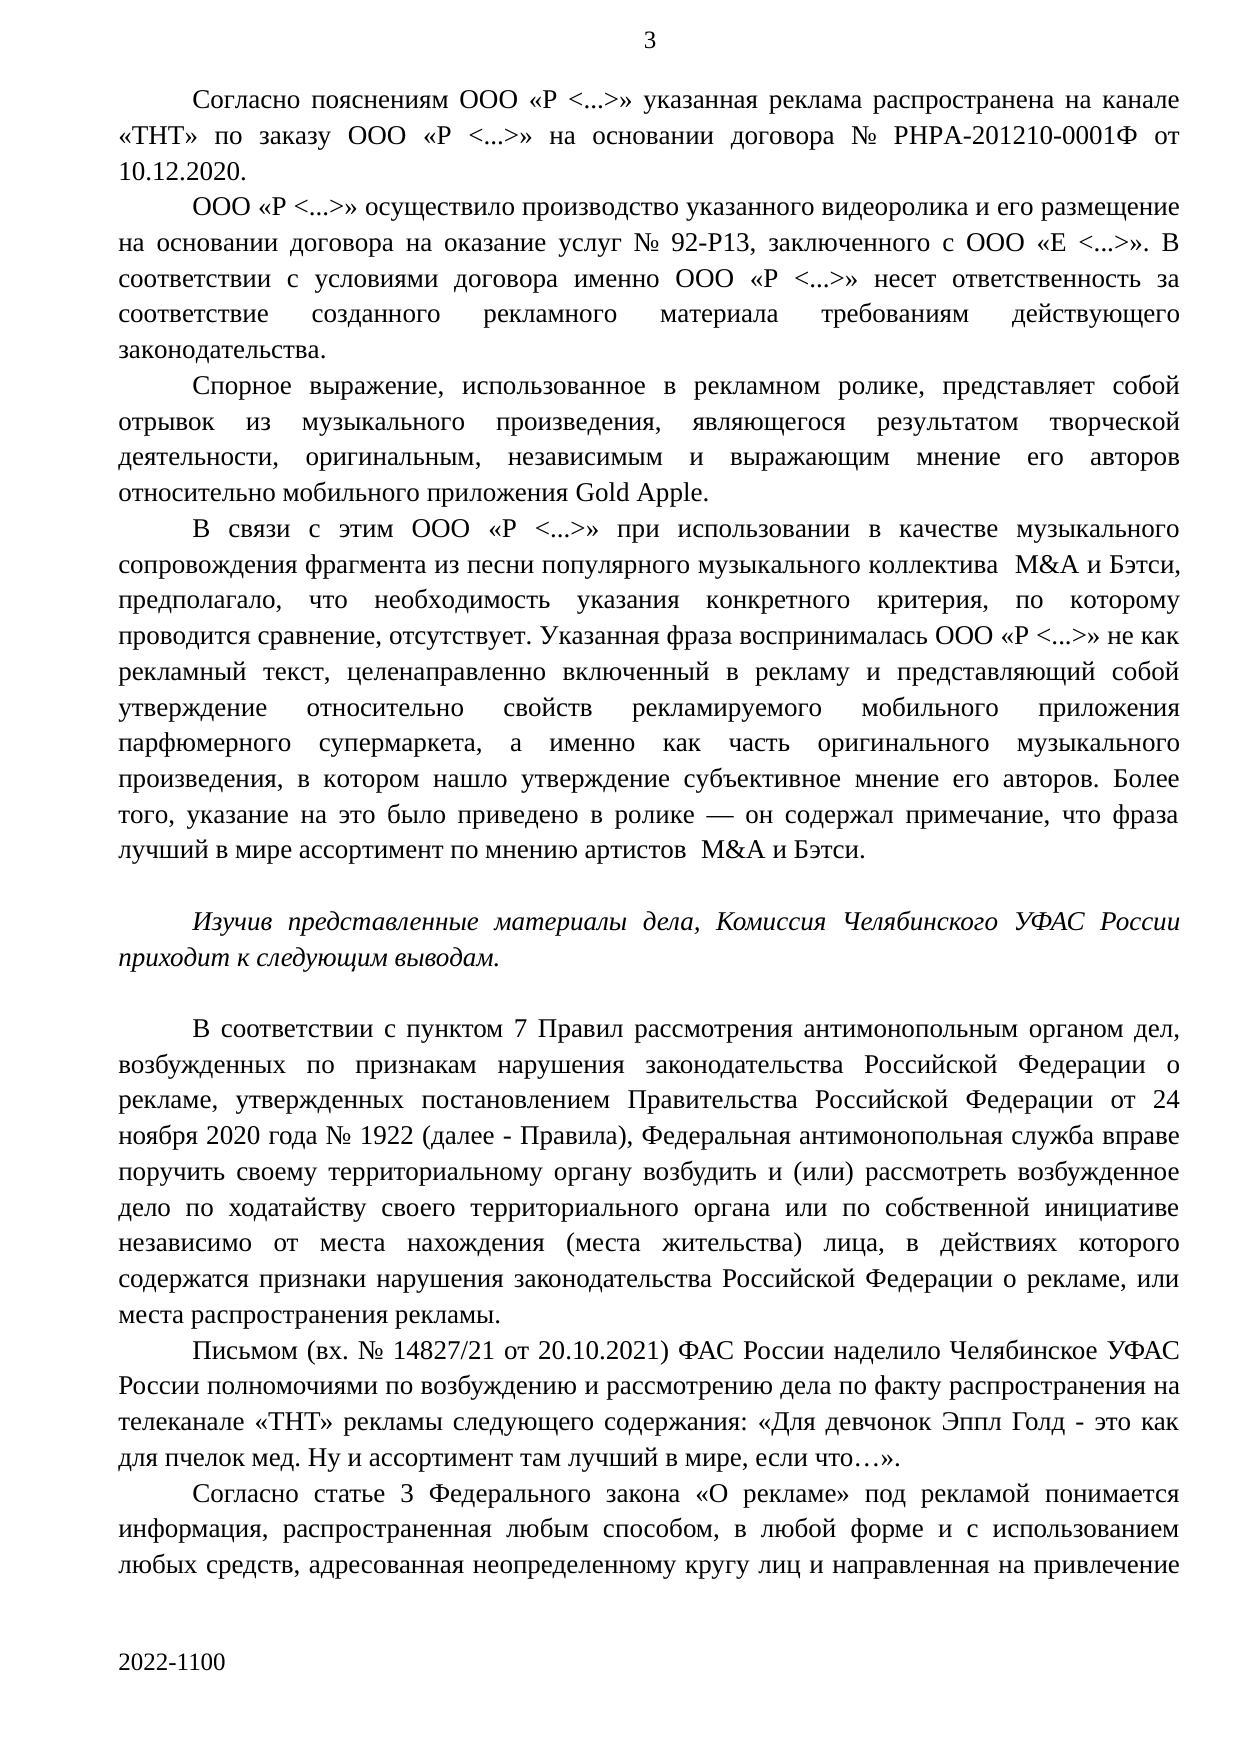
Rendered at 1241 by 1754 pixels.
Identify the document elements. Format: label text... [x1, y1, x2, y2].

text Согласно статье 3 Федерального закона «О рекламе» под рекламой понимается информация, распространенная любым способом, в любой форме и с использованием любых средств, адресованная неопределенному кругу лиц и направленная на привлечение [118, 1477, 1181, 1579]
text ООО «Р <...>» осуществило производство указанного видеоролика и его размещение на основании договора на оказание услуг № 92-Р13, заключенного с ООО «Е <...>». В соответствии с условиями договора именно ООО «Р <...>» несет ответственность за соответствие созданного рекламного материала требованиям действующего законодательства. [118, 190, 1181, 364]
text Спорное выражение, использованное в рекламном ролике, представляет собой отрывок из музыкального произведения, являющегося результатом творческой деятельности, оригинальным, независимым и выражающим мнение его авторов относительно мобильного приложения Gold Apple. [118, 369, 1181, 507]
text В соответствии с пунктом 7 Правил рассмотрения антимонопольным органом дел, возбужденных по признакам нарушения законодательства Российской Федерации о рекламе, утвержденных постановлением Правительства Российской Федерации от 24 ноября 2020 года № 1922 (далее - Правила), Федеральная антимонопольная служба вправе поручить своему территориальному органу возбудить и (или) рассмотреть возбужденное дело по ходатайству своего территориального органа или по собственной инициативе независимо от места нахождения (места жительства) лица, в действиях которого содержатся признаки нарушения законодательства Российской Федерации о рекламе, или места распространения рекламы. [118, 1012, 1181, 1329]
text Письмом (вх. № 14827/21 от 20.10.2021) ФАС России наделило Челябинское УФАС России полномочиями по возбуждению и рассмотрению дела по факту распространения на телеканале «ТНТ» рекламы следующего содержания: «Для девчонок Эппл Голд - это как для пчелок мед. Ну и ассортимент там лучший в мире, если что…». [118, 1334, 1181, 1472]
text В связи с этим ООО «Р <...>» при использовании в качестве музыкального сопровождения фрагмента из песни популярного музыкального коллектива M&A и Бэтси, предполагало, что необходимость указания конкретного критерия, по которому проводится сравнение, отсутствует. Указанная фраза воспринималась ООО «Р <...>» не как рекламный текст, целенаправленно включенный в рекламу и представляющий собой утверждение относительно свойств рекламируемого мобильного приложения парфюмерного супермаркета, а именно как часть оригинального музыкального произведения, в котором нашло утверждение субъективное мнение его авторов. Более того, указание на это было приведено в ролике — он содержал примечание, что фраза лучший в мире ассортимент по мнению артистов M&A и Бэтси. [118, 512, 1181, 865]
text Изучив представленные материалы дела, Комиссия Челябинского УФАС России приходит к следующим выводам. [118, 905, 1181, 972]
text Согласно пояснениям ООО «Р <...>» указанная реклама распространена на канале «ТНТ» по заказу ООО «Р <...>» на основании договора № РНРА-201210-0001Ф от 10.12.2020. [118, 83, 1181, 186]
